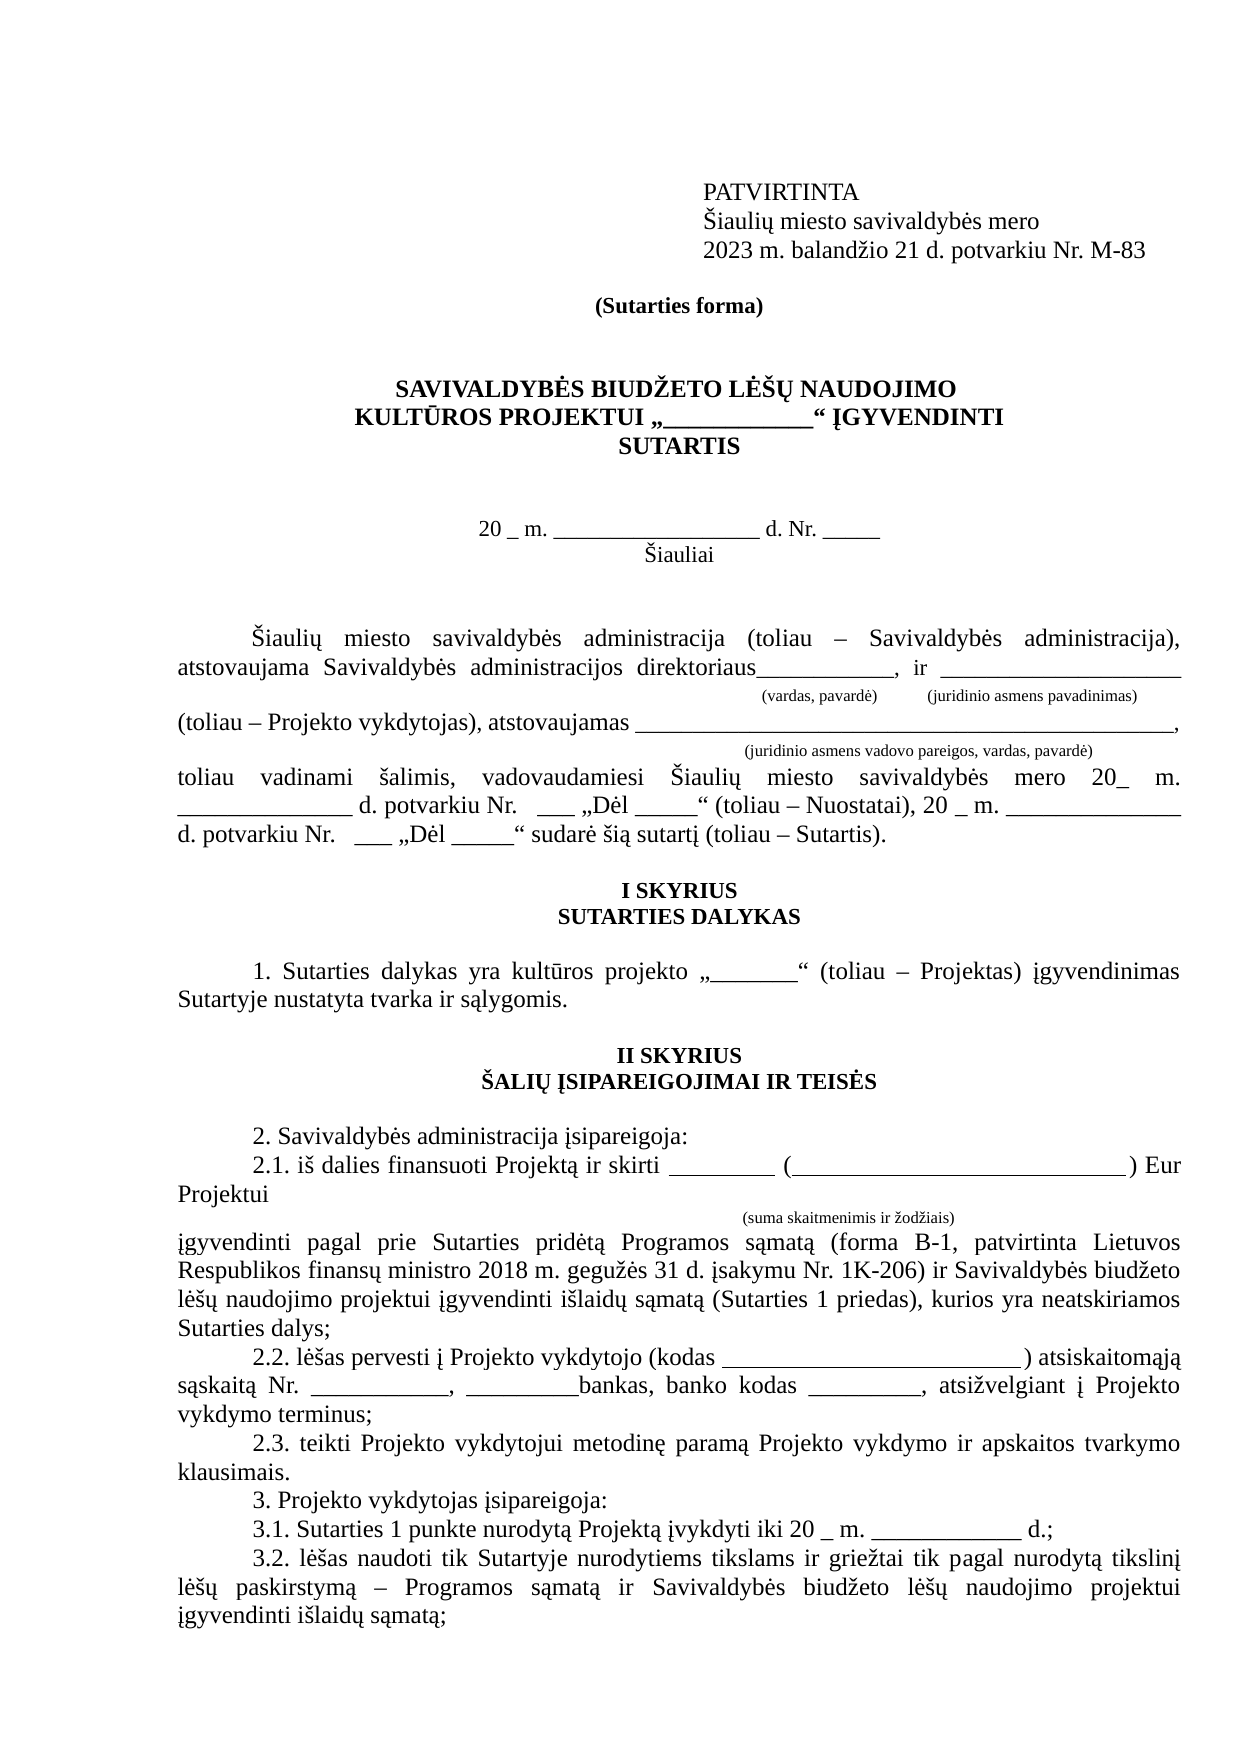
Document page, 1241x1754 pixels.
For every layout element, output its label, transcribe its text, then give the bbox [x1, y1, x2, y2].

text 3.2. lėšas naudoti tik Sutartyje nurodytiems tikslams ir griežtai tik pagal nurodytą tikslinį lėšų paskirstymą – Programos sąmatą ir Savivaldybės biudžeto lėšų naudojimo projektui įgyvendinti išlaidų sąmatą; [177, 1543, 1181, 1629]
text toliau vadinami šalimis, vadovaudamiesi Šiaulių miesto savivaldybės mero 20_ m. ______________ d. potvarkiu Nr. ___ „Dėl _____“ (toliau – Nuostatai), 20 _ m. ______________ d. potvarkiu Nr. ___ „Dėl _____“ sudarė šią sutartį (toliau – Sutartis). [177, 762, 1181, 848]
subtitle Šiauliai [177, 541, 1181, 568]
text Šiaulių miesto savivaldybės administracija (toliau – Savivaldybės administracija), atstovaujama Savivaldybės administracijos direktoriaus____________, ir _____________________ (vardas, pavardė) (juridinio asmens pavadinimas) [177, 623, 1181, 707]
text Šiaulių miesto savivaldybės mero [177, 206, 1181, 235]
text SUTARTIS [177, 431, 1181, 460]
text 2.3. teikti Projekto vykdytojui metodinę paramą Projekto vykdymo ir apskaitos tvarkymo klausimais. [177, 1428, 1181, 1485]
text 3. Projekto vykdytojas įsipareigoja: [177, 1485, 1181, 1514]
text (toliau – Projekto vykdytojas), atstovaujamas _______________________________________________, (juridinio asmens vadovo pareigos, vardas, pavardė) [177, 707, 1181, 762]
text 3.1. Sutarties 1 punkte nurodytą Projektą įvykdyti iki 20 _ m. ____________ d.; [177, 1514, 1181, 1543]
text ŠALIŲ ĮSIPAREIGOJIMAI IR TEISĖS [177, 1068, 1181, 1095]
text SUTARTIES DALYKAS [177, 903, 1181, 929]
text PATVIRTINTA [177, 177, 1181, 206]
text 1. Sutarties dalykas yra kultūros projekto „_______“ (toliau – Projektas) įgyvendinimas Sutartyje nustatyta tvarka ir sąlygomis. [177, 956, 1181, 1013]
text 2023 m. balandžio 21 d. potvarkiu Nr. M-83 [177, 235, 1181, 263]
text 2. Savivaldybės administracija įsipareigoja: [177, 1121, 1181, 1150]
text įgyvendinti pagal prie Sutarties pridėtą Programos sąmatą (forma B-1, patvirtinta Lietuvos Respublikos finansų ministro 2018 m. gegužės 31 d. įsakymu Nr. 1K-206) ir Savivaldybės biudžeto lėšų naudojimo projektui įgyvendinti išlaidų sąmatą (Sutarties 1 priedas), kurios yra neatskiriamos Sutarties dalys; [177, 1227, 1181, 1342]
text 2.1. iš dalies finansuoti Projektą ir skirti ( ) Eur Projektui [177, 1150, 1181, 1207]
text 20 _ m. __________________ d. Nr. _____ [177, 515, 1181, 541]
text 2.2. lėšas pervesti į Projekto vykdytojo (kodas ) atsiskaitomąją sąskaitą Nr. ___________, _________bankas, banko kodas _________, atsižvelgiant į Projekto vykdymo terminus; [177, 1342, 1181, 1428]
text II SKYRIUS [177, 1042, 1181, 1068]
text (Sutarties forma) [177, 292, 1181, 318]
text (suma skaitmenimis ir žodžiais) [177, 1207, 1181, 1227]
text I SKYRIUS [177, 877, 1181, 903]
text KULTŪROS PROJEKTUI „____________“ ĮGYVENDINTI [177, 402, 1181, 431]
text SAVIVALDYBĖS BIUDŽETO LĖŠŲ NAUDOJIMO [177, 374, 1181, 402]
